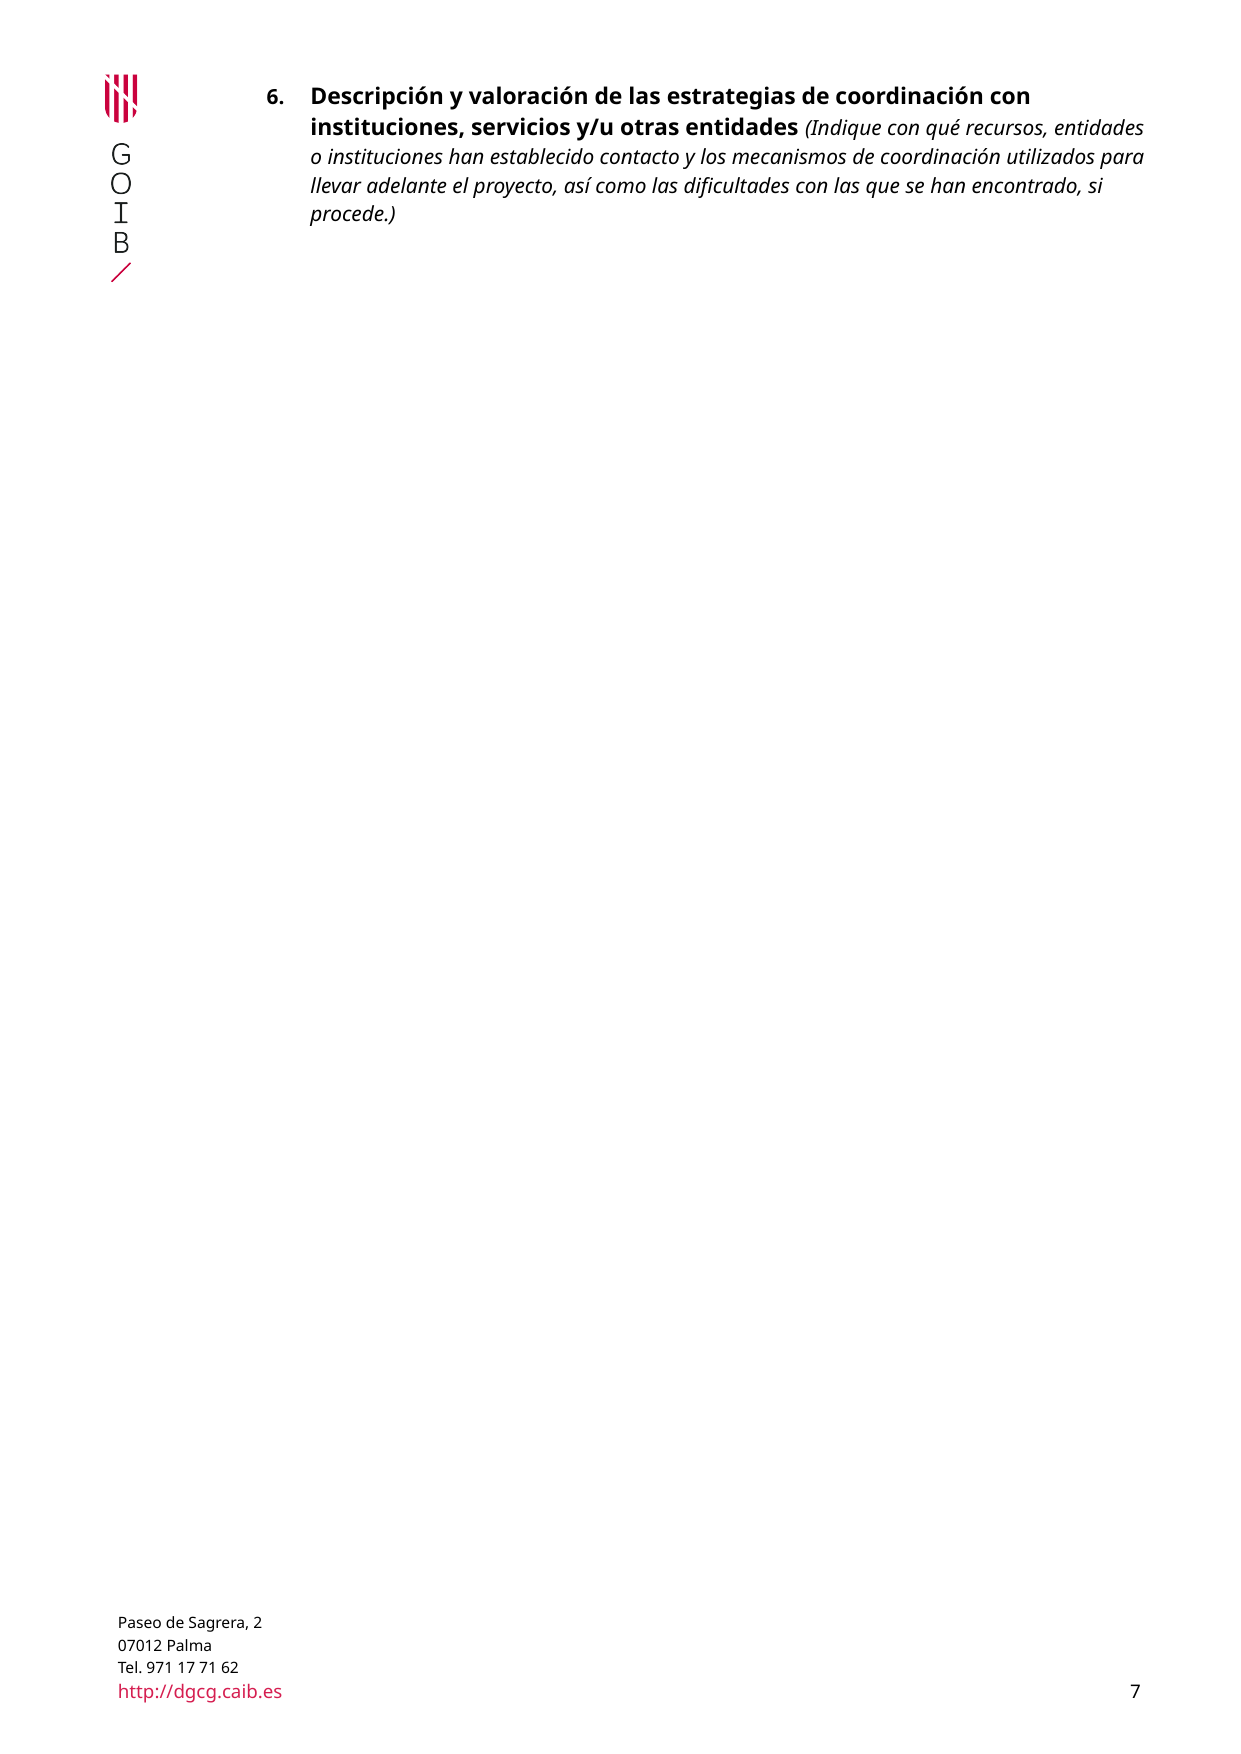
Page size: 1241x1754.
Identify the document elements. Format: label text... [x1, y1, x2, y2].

list Descripción y valoración de las estrategias de coordinación con instituciones, servicios y/u otras entidades (Indique con qué recursos, entidades o instituciones han establecido contacto y los mecanismos de coordinación utilizados para llevar adelante el proyecto, así como las dificultades con las que se han encontrado, si procede.) [266, 80, 1152, 228]
picture [76, 51, 166, 313]
